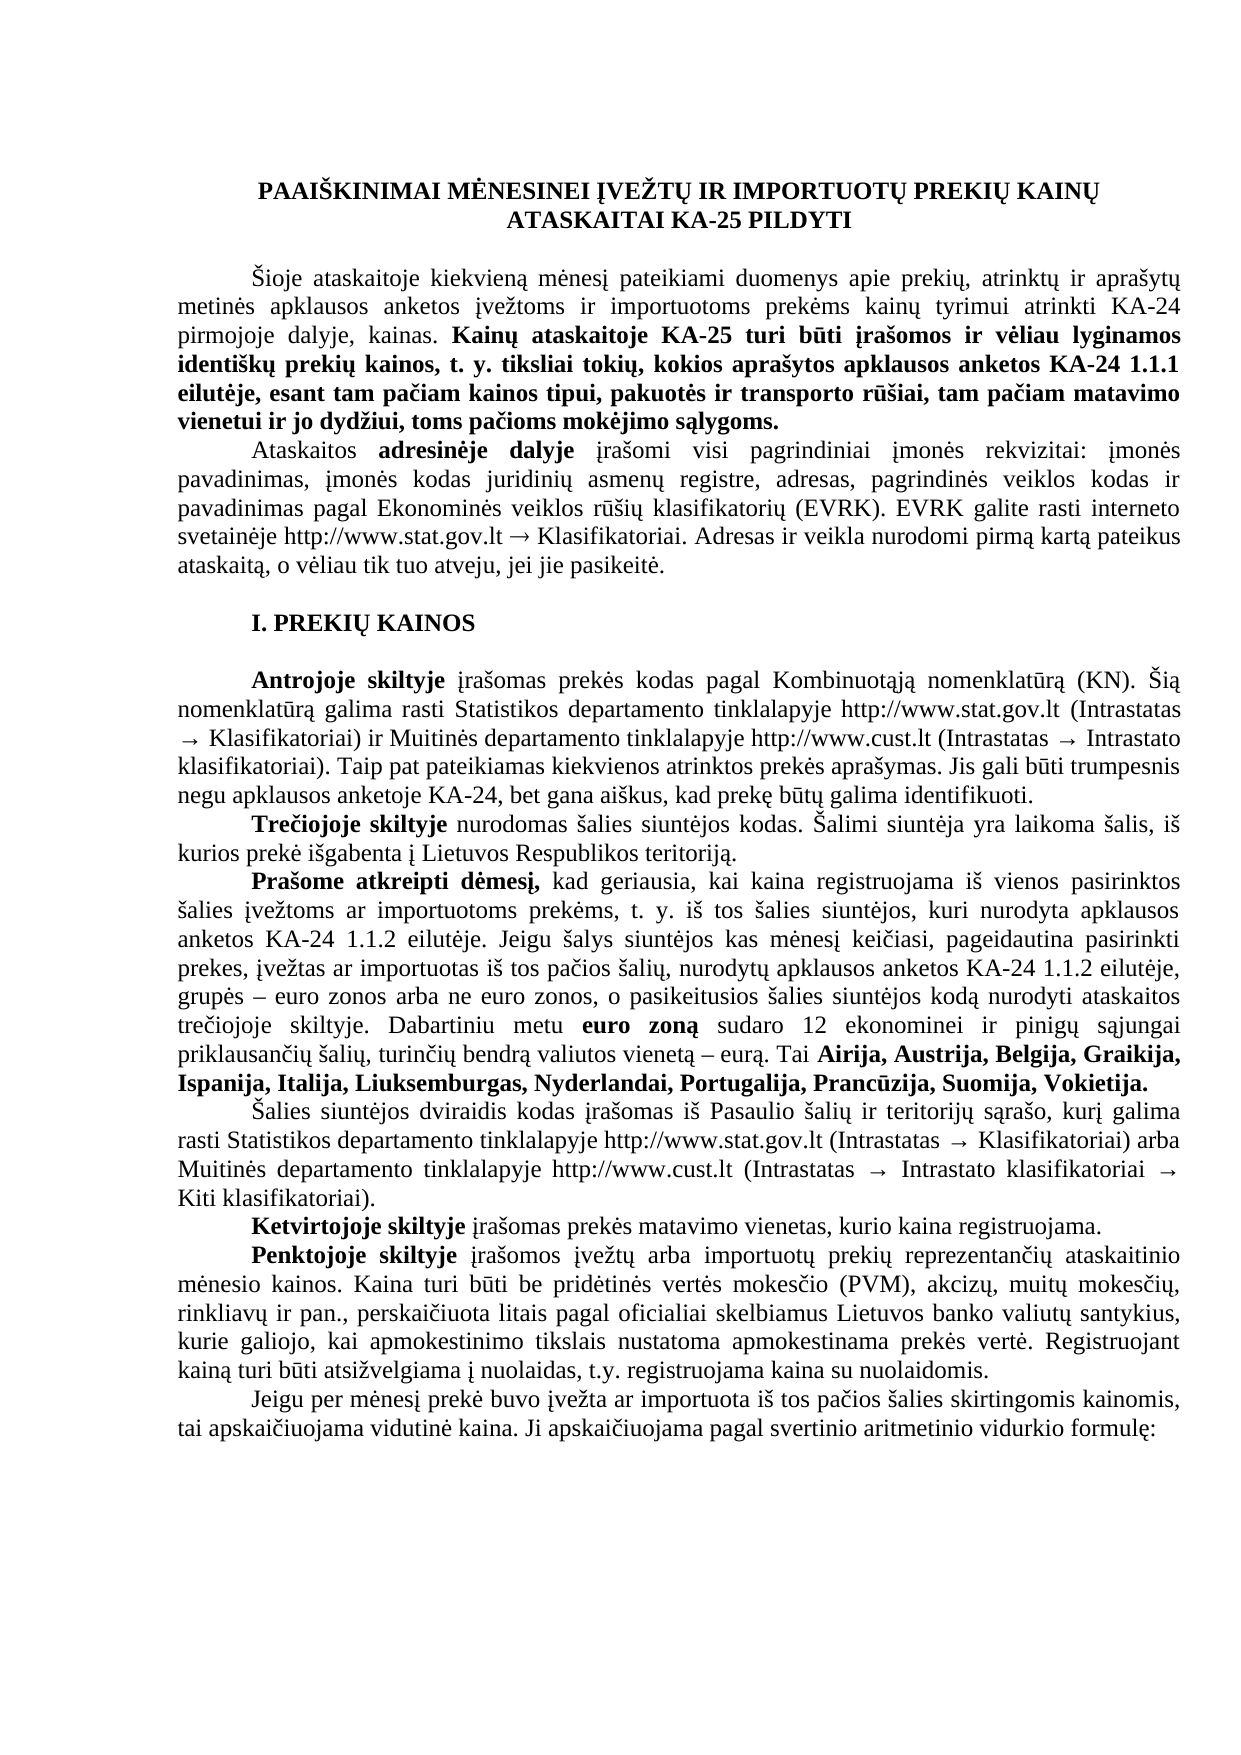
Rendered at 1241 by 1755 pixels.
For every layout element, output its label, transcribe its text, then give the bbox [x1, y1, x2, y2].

text Šalies siuntėjos dviraidis kodas įrašomas iš Pasaulio šalių ir teritorijų sąrašo, kurį galima rasti Statistikos departamento tinklalapyje http://www.stat.gov.lt (Intrastatas → Klasifikatoriai) arba Muitinės departamento tinklalapyje http://www.cust.lt (Intrastatas → Intrastato klasifikatoriai → Kiti klasifikatoriai). [177, 1096, 1181, 1211]
text Penktojoje skiltyje įrašomos įvežtų arba importuotų prekių reprezentančių ataskaitinio mėnesio kainos. Kaina turi būti be pridėtinės vertės mokesčio (PVM), akcizų, muitų mokesčių, rinkliavų ir pan., perskaičiuota litais pagal oficialiai skelbiamus Lietuvos banko valiutų santykius, kurie galiojo, kai apmokestinimo tikslais nustatoma apmokestinama prekės vertė. Registruojant kainą turi būti atsižvelgiama į nuolaidas, t.y. registruojama kaina su nuolaidomis. [177, 1240, 1181, 1384]
text Ketvirtojoje skiltyje įrašomas prekės matavimo vienetas, kurio kaina registruojama. [177, 1211, 1181, 1240]
text Šioje ataskaitoje kiekvieną mėnesį pateikiami duomenys apie prekių, atrinktų ir aprašytų metinės apklausos anketos įvežtoms ir importuotoms prekėms kainų tyrimui atrinkti KA-24 pirmojoje dalyje, kainas. Kainų ataskaitoje KA-25 turi būti įrašomos ir vėliau lyginamos identiškų prekių kainos, t. y. tiksliai tokių, kokios aprašytos apklausos anketos KA-24 1.1.1 eilutėje, esant tam pačiam kainos tipui, pakuotės ir transporto rūšiai, tam pačiam matavimo vienetui ir jo dydžiui, toms pačioms mokėjimo sąlygoms. [177, 263, 1181, 435]
text I. PREKIŲ KAINOS [177, 608, 1181, 636]
text Trečiojoje skiltyje nurodomas šalies siuntėjos kodas. Šalimi siuntėja yra laikoma šalis, iš kurios prekė išgabenta į Lietuvos Respublikos teritoriją. [177, 809, 1181, 866]
text Prašome atkreipti dėmesį, kad geriausia, kai kaina registruojama iš vienos pasirinktos šalies įvežtoms ar importuotoms prekėms, t. y. iš tos šalies siuntėjos, kuri nurodyta apklausos anketos KA-24 1.1.2 eilutėje. Jeigu šalys siuntėjos kas mėnesį keičiasi, pageidautina pasirinkti prekes, įvežtas ar importuotas iš tos pačios šalių, nurodytų apklausos anketos KA-24 1.1.2 eilutėje, grupės – euro zonos arba ne euro zonos, o pasikeitusios šalies siuntėjos kodą nurodyti ataskaitos trečiojoje skiltyje. Dabartiniu metu euro zoną sudaro 12 ekonominei ir pinigų sąjungai priklausančių šalių, turinčių bendrą valiutos vienetą – eurą. Tai Airija, Austrija, Belgija, Graikija, Ispanija, Italija, Liuksemburgas, Nyderlandai, Portugalija, Prancūzija, Suomija, Vokietija. [177, 866, 1181, 1096]
text PAAIŠKINIMAI MĖNESINEI ĮVEŽTŲ IR IMPORTUOTŲ PREKIŲ KAINŲ ATASKAITAI KA-25 PILDYTI [177, 176, 1181, 234]
text Ataskaitos adresinėje dalyje įrašomi visi pagrindiniai įmonės rekvizitai: įmonės pavadinimas, įmonės kodas juridinių asmenų registre, adresas, pagrindinės veiklos kodas ir pavadinimas pagal Ekonominės veiklos rūšių klasifikatorių (EVRK). EVRK galite rasti interneto svetainėje http://www.stat.gov.lt  Klasifikatoriai. Adresas ir veikla nurodomi pirmą kartą pateikus ataskaitą, o vėliau tik tuo atveju, jei jie pasikeitė. [177, 435, 1181, 579]
text Antrojoje skiltyje įrašomas prekės kodas pagal Kombinuotąją nomenklatūrą (KN). Šią nomenklatūrą galima rasti Statistikos departamento tinklalapyje http://www.stat.gov.lt (Intrastatas → Klasifikatoriai) ir Muitinės departamento tinklalapyje http://www.cust.lt (Intrastatas → Intrastato klasifikatoriai). Taip pat pateikiamas kiekvienos atrinktos prekės aprašymas. Jis gali būti trumpesnis negu apklausos anketoje KA-24, bet gana aiškus, kad prekę būtų galima identifikuoti. [177, 665, 1181, 809]
text Jeigu per mėnesį prekė buvo įvežta ar importuota iš tos pačios šalies skirtingomis kainomis, tai apskaičiuojama vidutinė kaina. Ji apskaičiuojama pagal svertinio aritmetinio vidurkio formulę: [177, 1384, 1181, 1441]
